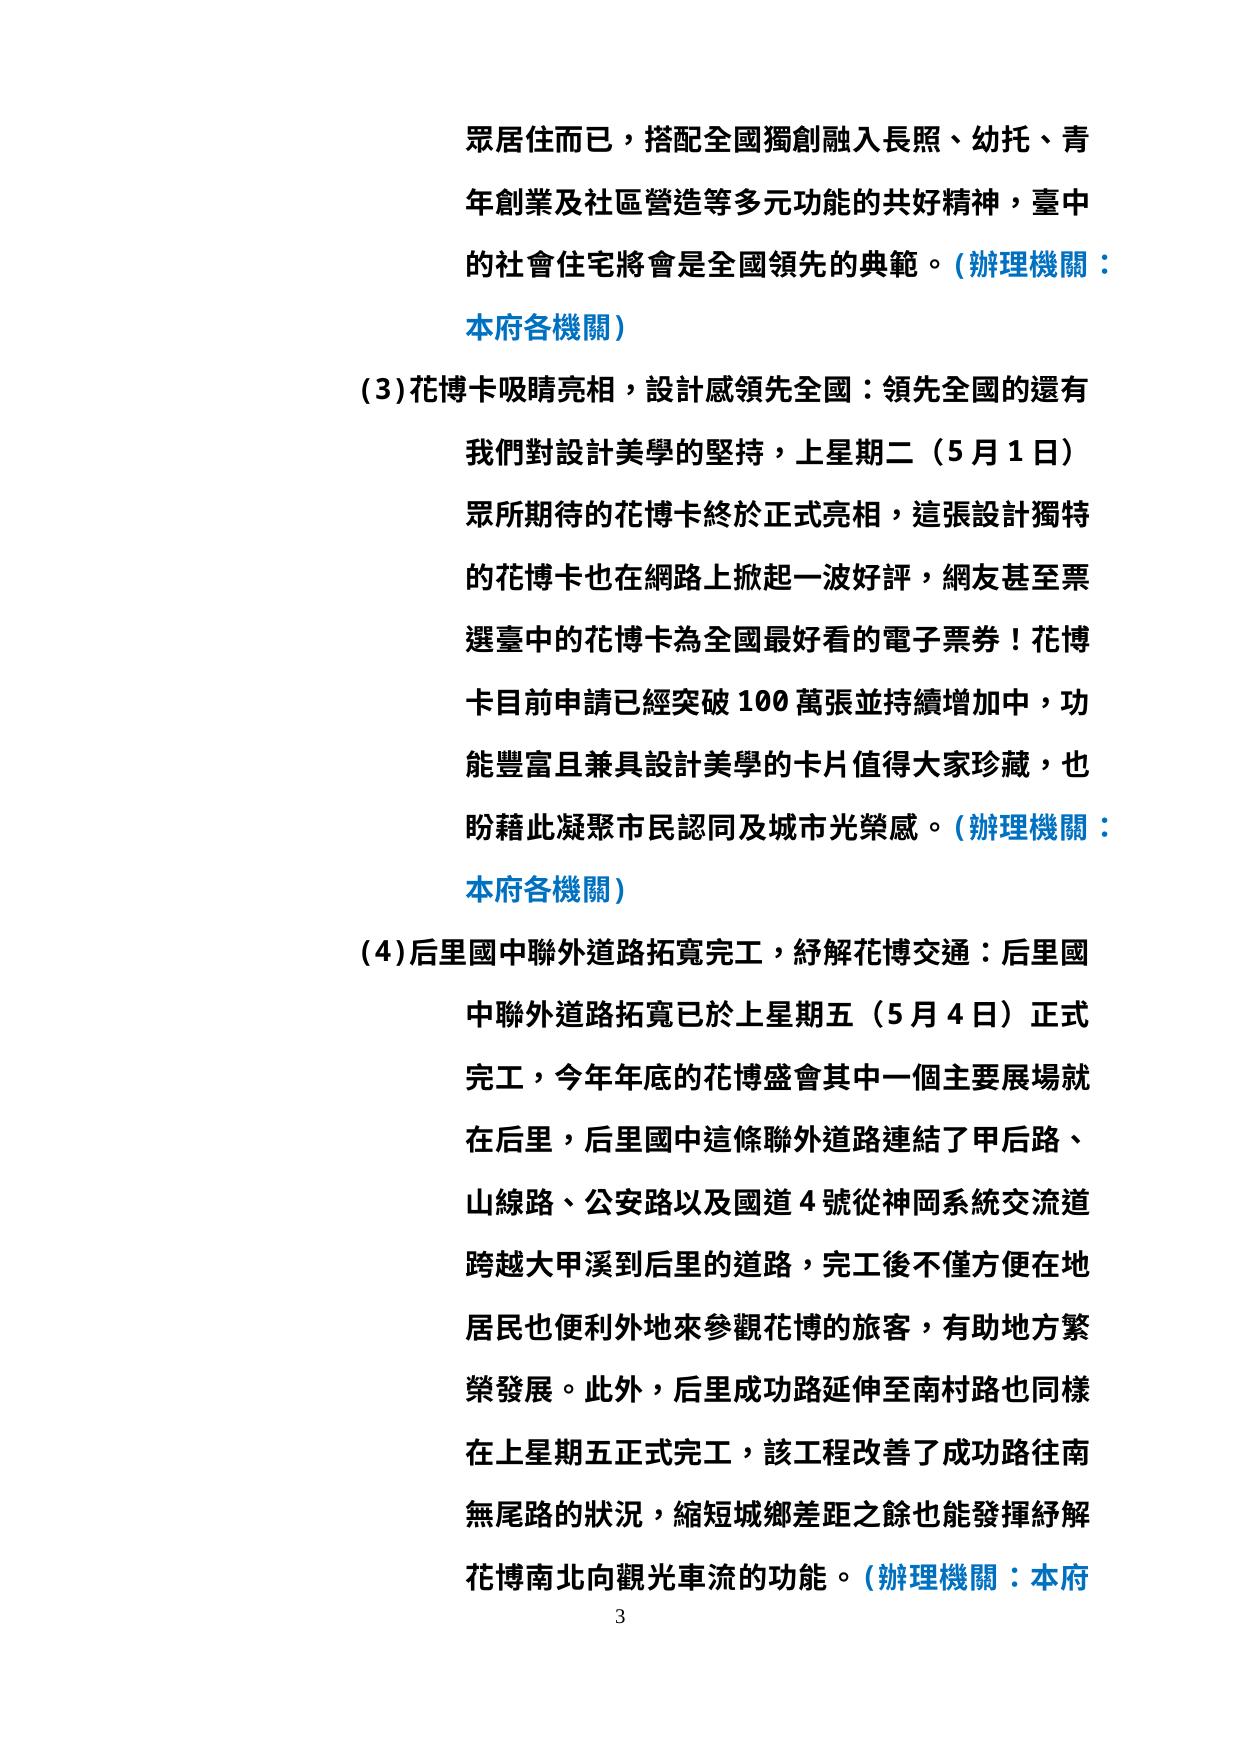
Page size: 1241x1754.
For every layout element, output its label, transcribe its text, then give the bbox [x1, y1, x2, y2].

list 蔡英文總統蒞臨臺中視察花博防災及豐原社宅，深化中央地方合作：上星期四（5月3日）蔡英文總統也來到臺中視察花博的防災演習及豐原安康段社會住宅，這場規模盛大且層級拉高至國家等級的災防演習，展現我們對災害防救的決心，因為我們對於活動安全上的缺失絕對是零容忍，有信心保障今年底的花博盛會，能讓民眾玩得安心。另一方面，蔡總統也視察臺中第一處完工的共好社宅－豐原安康段，我常說要做就要做到最好，「三好一公道」的社會住宅不僅是提供地段好、建物好、生活機能好及價格公道的社會住宅讓民眾居住而已，搭配全國獨創融入長照、幼托、青年創業及社區營造等多元功能的共好精神，臺中的社會住宅將會是全國領先的典範。(辦理機關：本府各機關) [357, 96, 1090, 346]
list 花博卡吸睛亮相，設計感領先全國：領先全國的還有我們對設計美學的堅持，上星期二（5月1日）眾所期待的花博卡終於正式亮相，這張設計獨特的花博卡也在網路上掀起一波好評，網友甚至票選臺中的花博卡為全國最好看的電子票券！花博卡目前申請已經突破100萬張並持續增加中，功能豐富且兼具設計美學的卡片值得大家珍藏，也盼藉此凝聚市民認同及城市光榮感。(辦理機關：本府各機關) [357, 346, 1090, 909]
list 后里國中聯外道路拓寬完工，紓解花博交通：后里國中聯外道路拓寬已於上星期五（5月4日）正式完工，今年年底的花博盛會其中一個主要展場就在后里，后里國中這條聯外道路連結了甲后路、山線路、公安路以及國道4號從神岡系統交流道跨越大甲溪到后里的道路，完工後不僅方便在地居民也便利外地來參觀花博的旅客，有助地方繁榮發展。此外，后里成功路延伸至南村路也同樣在上星期五正式完工，該工程改善了成功路往南無尾路的狀況，縮短城鄉差距之餘也能發揮紓解花博南北向觀光車流的功能。(辦理機關：本府 [357, 909, 1090, 1596]
